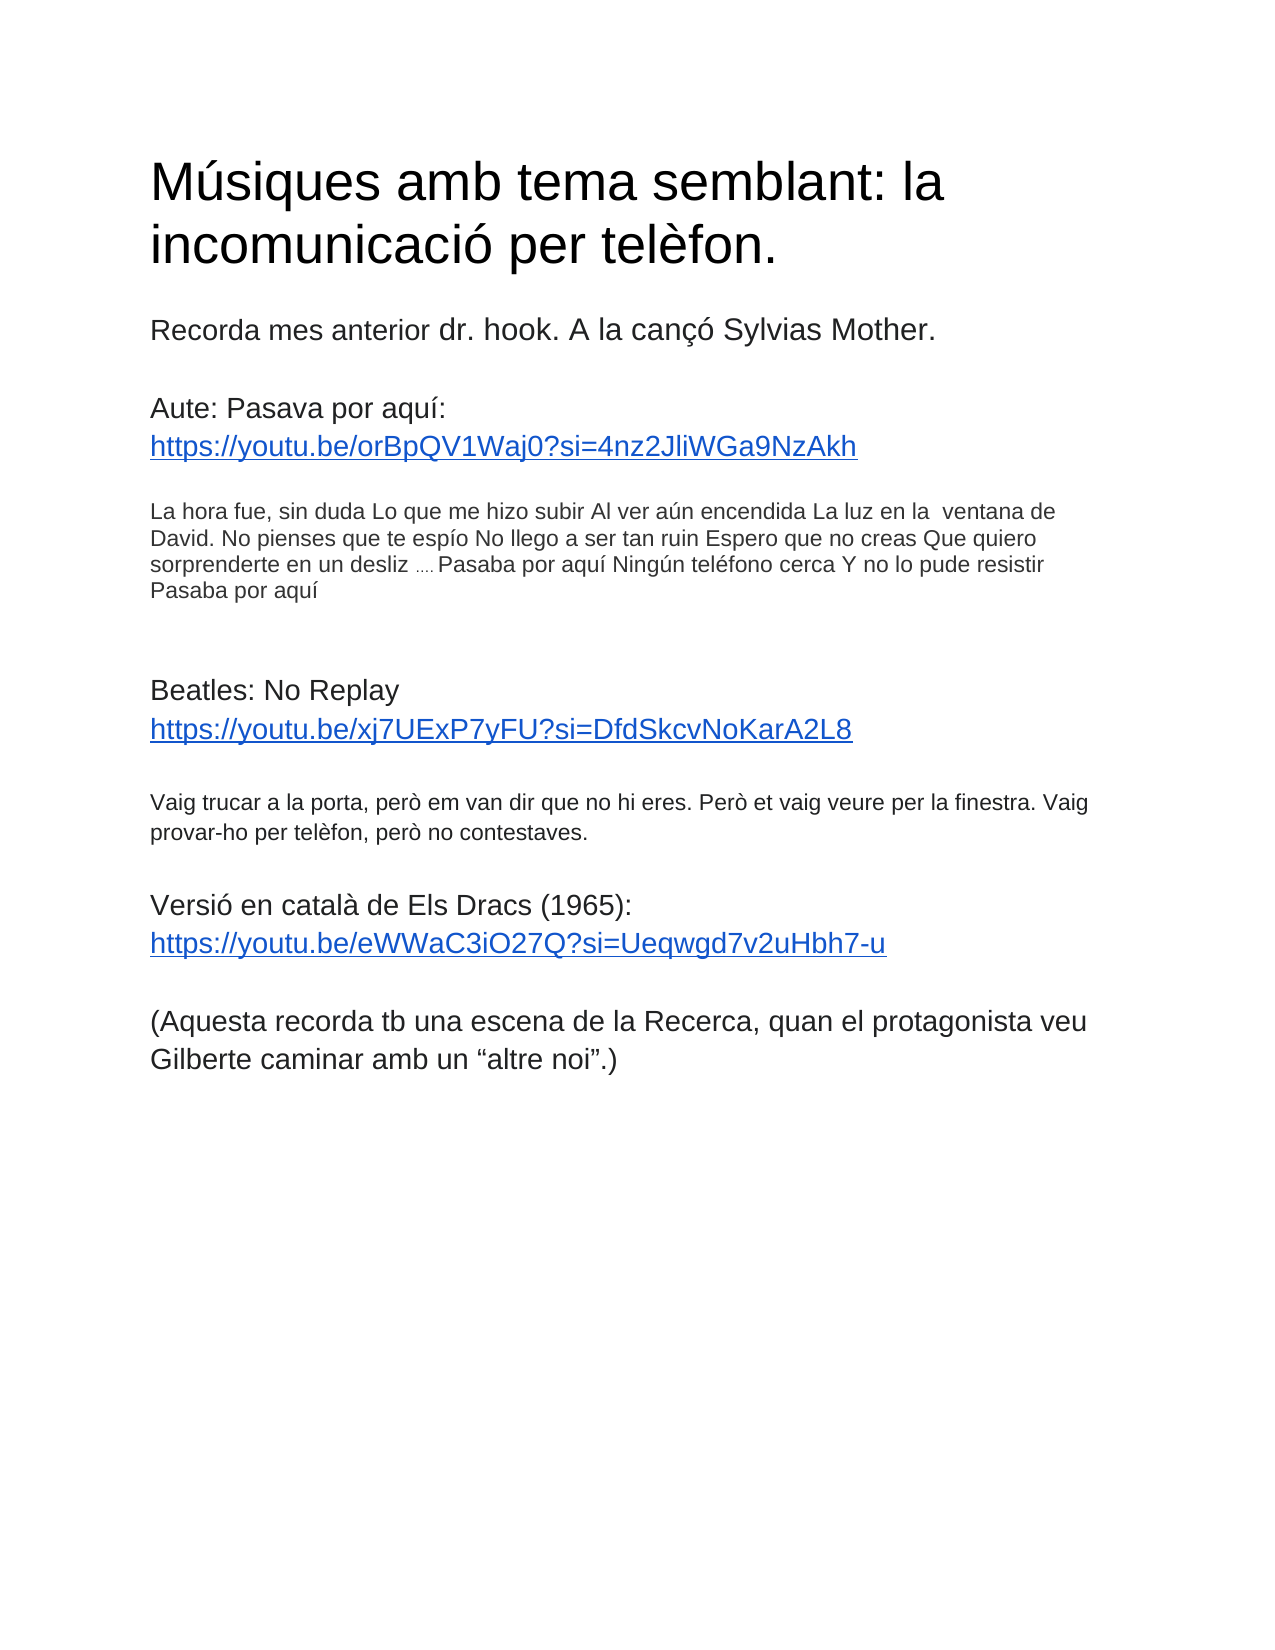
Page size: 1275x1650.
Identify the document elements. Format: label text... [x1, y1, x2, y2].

text Beatles: No Replay [150, 673, 1125, 707]
text (Aquesta recorda tb una escena de la Recerca, quan el protagonista veu Gilberte caminar amb un “altre noi”.) [150, 1003, 1125, 1076]
text Versió en català de Els Dracs (1965): [150, 888, 1125, 921]
title Músiques amb tema semblant: la incomunicació per telèfon. [150, 150, 1125, 274]
text Vaig trucar a la porta, però em van dir que no hi eres. Però et vaig veure per la finestra. Vaig provar-ho per telèfon, però no contestaves. [150, 789, 1125, 846]
text Aute: Pasava por aquí: [150, 391, 1125, 424]
text La hora fue, sin duda Lo que me hizo subir Al ver aún encendida La luz en la ventana de David. No pienses que te espío No llego a ser tan ruin Espero que no creas Que quiero sorprenderte en un desliz …. Pasaba por aquí Ningún teléfono cerca Y no lo pude resistir Pasaba por aquí [150, 498, 1125, 603]
text https://youtu.be/orBpQV1Waj0?si=4nz2JliWGa9NzAkh [150, 429, 1125, 463]
text Recorda mes anterior dr. hook. A la cançó Sylvias Mother. [150, 311, 1125, 347]
text https://youtu.be/xj7UExP7yFU?si=DfdSkcvNoKarA2L8 [150, 712, 1125, 745]
text https://youtu.be/eWWaC3iO27Q?si=Ueqwgd7v2uHbh7-u [150, 926, 1125, 960]
